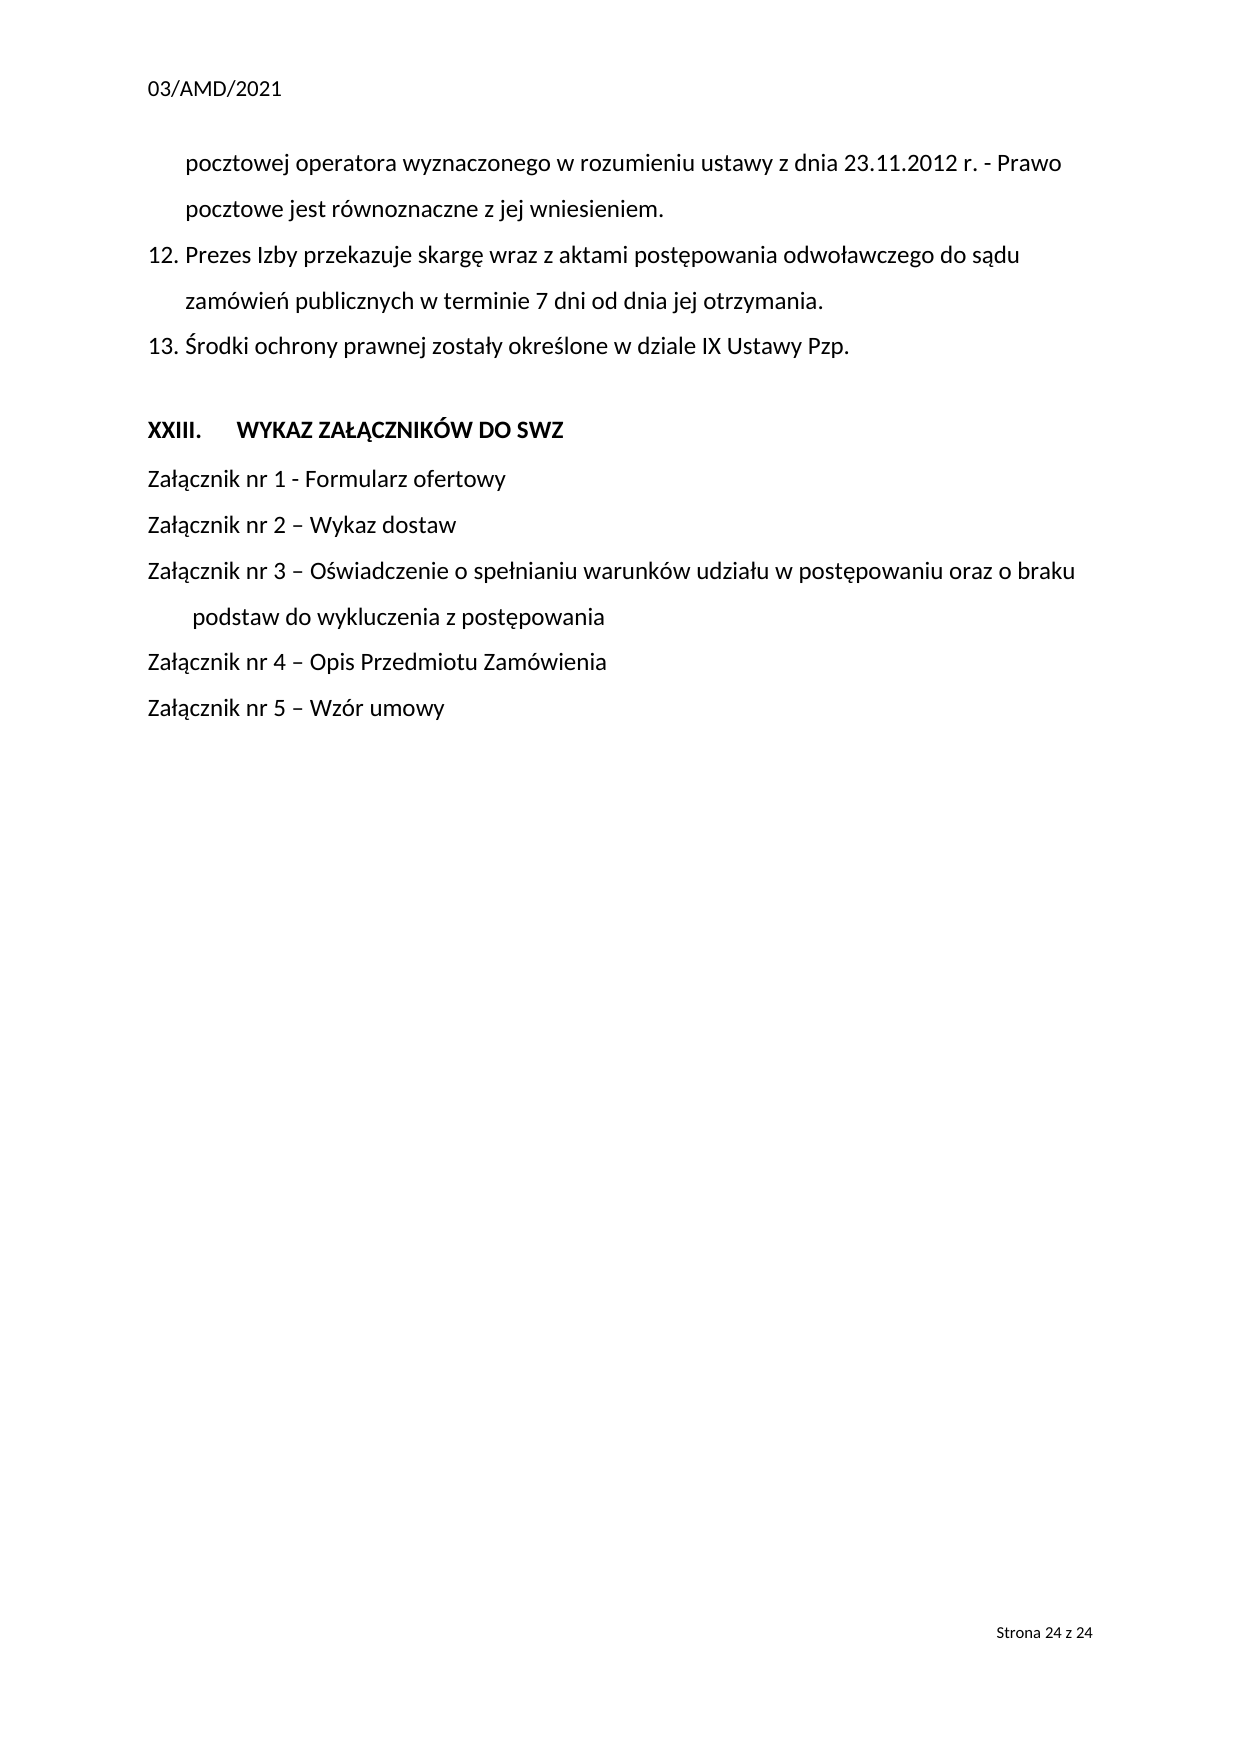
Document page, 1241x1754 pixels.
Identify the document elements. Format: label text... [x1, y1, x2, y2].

text Załącznik nr 4 – Opis Przedmiotu Zamówienia [148, 647, 1093, 677]
text Załącznik nr 5 – Wzór umowy [148, 692, 1093, 723]
list Środki ochrony prawnej zostały określone w dziale IX Ustawy Pzp. [148, 331, 1093, 361]
list pocztowej operatora wyznaczonego w rozumieniu ustawy z dnia 23.11.2012 r. - Prawo pocztowe jest równoznaczne z jej wniesieniem. [148, 148, 1093, 224]
text Załącznik nr 1 - Formularz ofertowy [148, 464, 1093, 494]
text Załącznik nr 2 – Wykaz dostaw [148, 509, 1093, 540]
text XXIII. WYKAZ ZAŁĄCZNIKÓW DO SWZ [148, 414, 1093, 444]
text Załącznik nr 3 – Oświadczenie o spełnianiu warunków udziału w postępowaniu oraz o braku podstaw do wykluczenia z postępowania [148, 555, 1093, 631]
list Prezes Izby przekazuje skargę wraz z aktami postępowania odwoławczego do sądu zamówień publicznych w terminie 7 dni od dnia jej otrzymania. [148, 239, 1093, 315]
